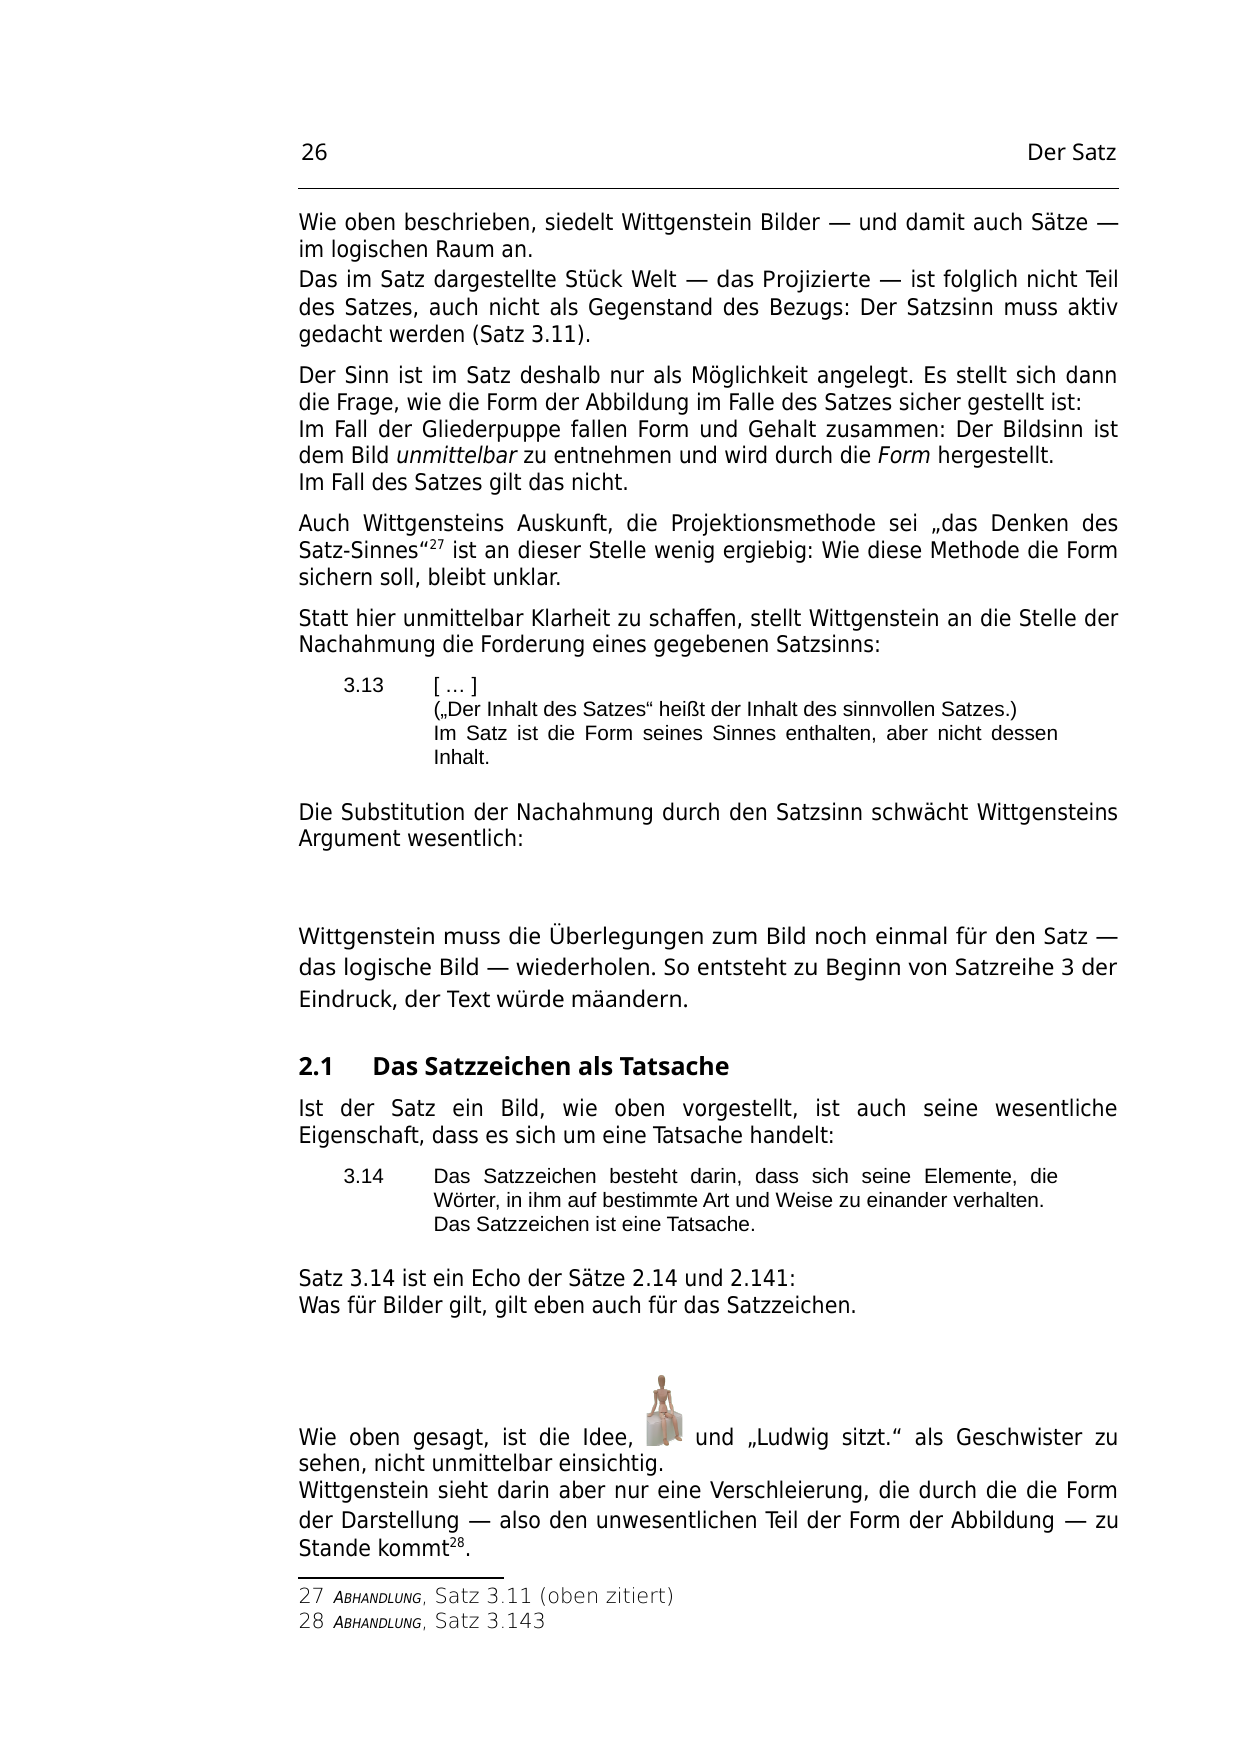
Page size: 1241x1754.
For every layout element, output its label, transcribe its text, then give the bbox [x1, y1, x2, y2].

text Wittgenstein muss die Überlegungen zum Bild noch einmal für den Satz — das logische Bild — wiederholen. So entsteht zu Beginn von Satzreihe 3 der Eindruck, der Text würde mäandern. [298, 920, 1119, 1014]
text Im Satz ist die Form seines Sinnes enthalten, aber nicht dessen Inhalt. [433, 721, 1059, 769]
text Ist der Satz ein Bild, wie oben vorgestellt, ist auch seine wesentliche Eigenschaft, dass es sich um eine Tatsache handelt: [298, 1096, 1119, 1149]
text Satz 3.14 ist ein Echo der Sätze 2.14 und 2.141: [298, 1265, 1119, 1292]
text Wie oben gesagt, ist die Idee, und „Ludwig sitzt.“ als Geschwister zu sehen, nicht unmittelbar einsichtig. [298, 1374, 1119, 1477]
text Die Substitution der Nach­ahmung durch den Satzsinn schwächt Wittgensteins Argument wesentlich: [298, 799, 1119, 852]
text Was für Bilder gilt, gilt eben auch für das Satzzeichen. [298, 1292, 1119, 1319]
text Im Fall der Gliederpuppe fallen Form und Gehalt zusammen: Der Bildsinn ist dem Bild unmittelbar zu entnehmen und wird durch die Form hergestellt. [298, 416, 1119, 469]
text Im Fall des Satzes gilt das nicht. [298, 469, 1119, 496]
text Wittgenstein sieht darin aber nur eine Verschleierung, die durch die die Form der Darstellung — also den unwesentlichen Teil der Form der Abbildung — zu Stande kommt. [298, 1477, 1119, 1562]
text Statt hier unmittelbar Klarheit zu schaffen, stellt Wittgenstein an die Stelle der Nachahmung die Forderung eines gegebenen Satzsinns: [298, 605, 1119, 658]
text („Der Inhalt des Satzes“ heißt der Inhalt des sinnvollen Satzes.) [433, 697, 1059, 721]
picture [646, 1374, 683, 1446]
text Der Sinn ist im Satz deshalb nur als Möglichkeit angelegt. Es stellt sich dann die Frage, wie die Form der Abbildung im Falle des Satzes sicher gestellt ist: [298, 362, 1119, 416]
text Wie oben beschrieben, siedelt Wittgenstein Bilder ­— und damit auch Sätze — im logischen Raum an. [298, 205, 1119, 263]
text 3.14 Das Satzzeichen besteht darin, dass sich seine Elemente, die Wörter, in ihm auf bestimmte Art und Weise zu einander verhalten. [343, 1163, 1059, 1211]
text Auch Wittgensteins Auskunft, die Projektionsmethode sei „das Denken des Satz-Sinnes“ ist an dieser Stelle wenig ergiebig: Wie diese Methode die Form sichern soll, bleibt unklar. [298, 510, 1119, 590]
text 3.13 [ … ] [343, 673, 1059, 697]
text Das Satzzeichen ist eine Tatsache. [433, 1211, 1059, 1235]
subtitle Das Satzzeichen als Tatsache [298, 1049, 1119, 1083]
text Das im Satz dargestellte Stück Welt ­— das Projizierte ­— ist folglich nicht Teil des Satzes, auch nicht als Gegenstand des Bezugs: Der Satzsinn muss aktiv gedacht werden (Satz 3.11). [298, 263, 1119, 348]
text Abhandlung, Satz 3.11 (oben zitiert) [298, 1584, 1119, 1609]
text Abhandlung, Satz 3.143 [298, 1609, 1119, 1633]
